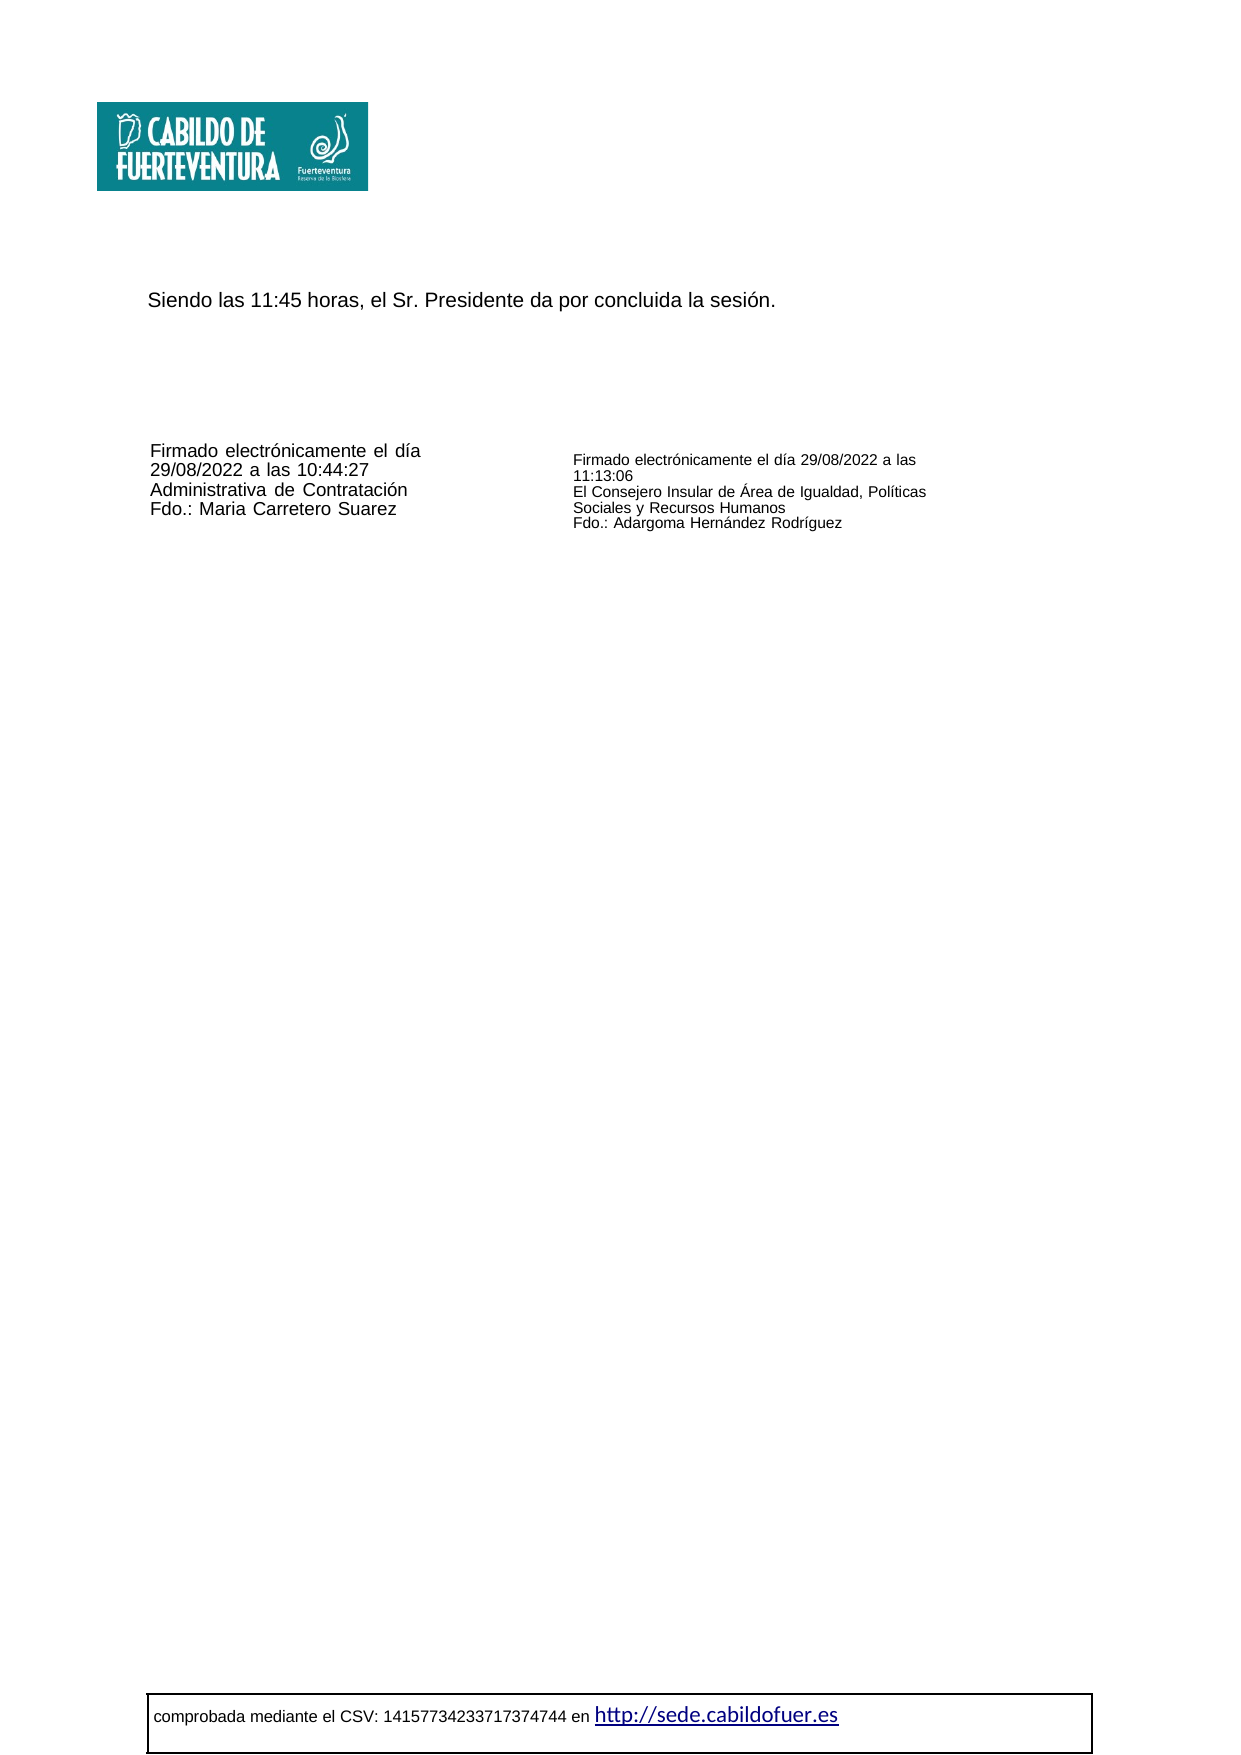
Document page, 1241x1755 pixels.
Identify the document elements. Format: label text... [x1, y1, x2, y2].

text Siendo las 11:45 horas, el Sr. Presidente da por concluida la sesión. [147, 288, 1107, 312]
text El Consejero Insular de Área de Igualdad, Políticas Sociales y Recursos Humanos [573, 484, 959, 516]
text Administrativa de Contratación Fdo.: Maria Carretero Suarez [150, 481, 411, 519]
text Firmado electrónicamente el día 29/08/2022 a las 11:13:06 [573, 453, 959, 484]
text Fdo.: Adargoma Hernández Rodríguez [573, 516, 1107, 532]
text Firmado electrónicamente el día 29/08/2022 a las 10:44:27 [150, 442, 423, 481]
